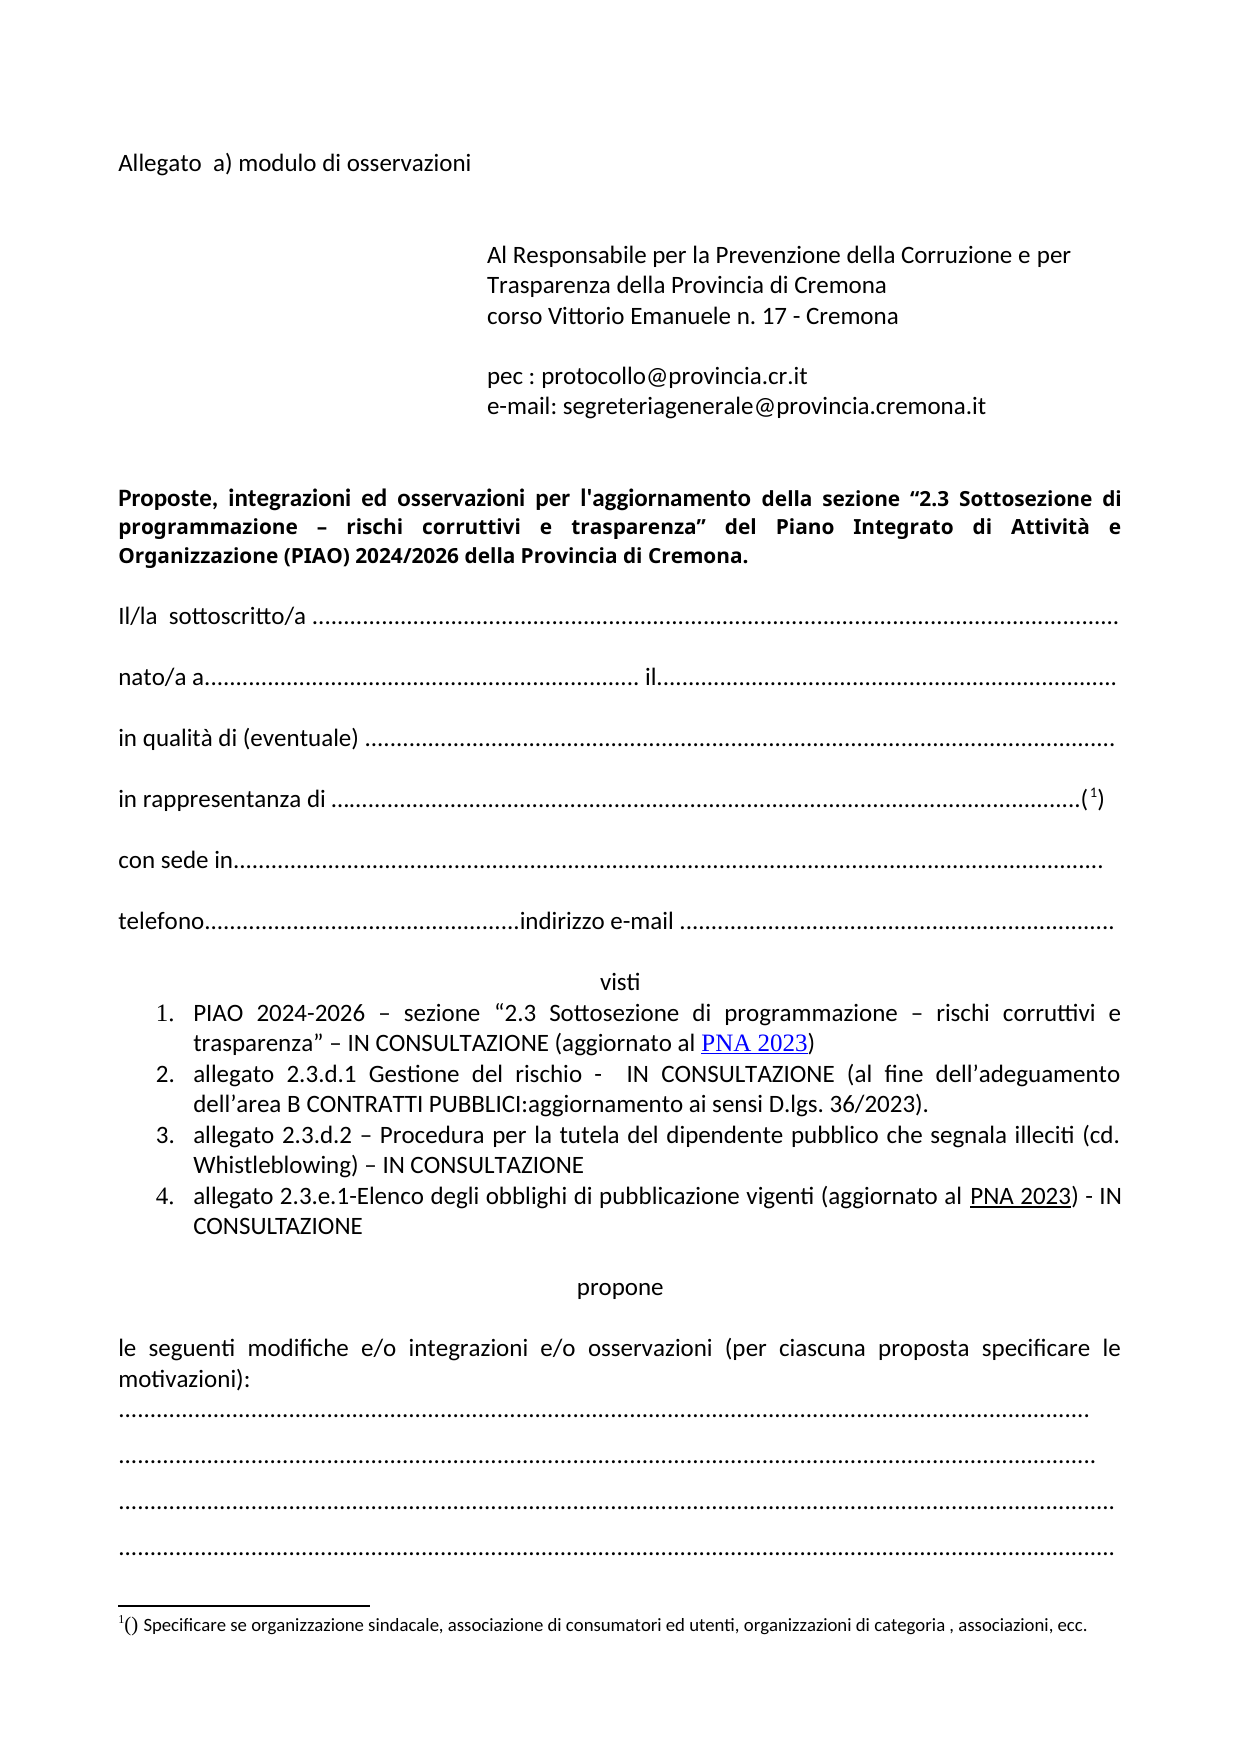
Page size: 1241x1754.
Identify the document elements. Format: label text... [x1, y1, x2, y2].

list allegato 2.3.d.1 Gestione del rischio - IN CONSULTAZIONE (al fine dell’adeguamento dell’area B CONTRATTI PUBBLICI:aggiornamento ai sensi D.lgs. 36/2023). [156, 1058, 1122, 1119]
text con sede in.......................................................................................................................................... [118, 844, 1122, 874]
text Proposte, integrazioni ed osservazioni per l'aggiornamento della sezione “2.3 Sottosezione di programmazione – rischi corruttivi e trasparenza” del Piano Integrato di Attività e Organizzazione (PIAO) 2024/2026 della Provincia di Cremona. [118, 482, 1122, 569]
text ........................................................................................................................................................... [118, 1439, 1122, 1470]
text () Specificare se organizzazione sindacale, associazione di consumatori ed utenti, organizzazioni di categoria , associazioni, ecc. [118, 1612, 1122, 1636]
text e-mail: segreteriagenerale@provincia.cremona.it [118, 390, 1122, 451]
text .............................................................................................................................................................. [118, 1485, 1122, 1515]
list allegato 2.3.e.1-Elenco degli obblighi di pubblicazione vigenti (aggiornato al PNA 2023) - IN CONSULTAZIONE [156, 1180, 1122, 1241]
text .............................................................................................................................................................. [118, 1531, 1122, 1561]
text in qualità di (eventuale) ....................................................................................................................... [118, 722, 1122, 752]
text in rappresentanza di …....................................................................................................................() [118, 783, 1122, 813]
text Al Responsabile per la Prevenzione della Corruzione e per Trasparenza della Provincia di Cremona [118, 239, 1122, 300]
text .......................................................................................................................................................... [118, 1393, 1122, 1424]
text propone [118, 1271, 1122, 1302]
text telefono..................................................indirizzo e-mail ..................................................................... [118, 905, 1122, 936]
text visti [118, 966, 1122, 997]
list PIAO 2024-2026 – sezione “2.3 Sottosezione di programmazione – rischi corruttivi e trasparenza” – IN CONSULTAZIONE (aggiornato al PNA 2023) [156, 997, 1122, 1058]
list allegato 2.3.d.2 – Procedura per la tutela del dipendente pubblico che segnala illeciti (cd. Whistleblowing) – IN CONSULTAZIONE [156, 1119, 1122, 1180]
text le seguenti modifiche e/o integrazioni e/o osservazioni (per ciascuna proposta specificare le motivazioni): [118, 1332, 1122, 1393]
text nato/a a..................................................................... il......................................................................... [118, 661, 1122, 691]
text pec : protocollo@provincia.cr.it [118, 360, 1122, 390]
text Il/la sottoscritto/a ................................................................................................................................ [118, 600, 1122, 630]
text corso Vittorio Emanuele n. 17 - Cremona [118, 300, 1122, 331]
text Allegato a) modulo di osservazioni [118, 148, 1122, 178]
